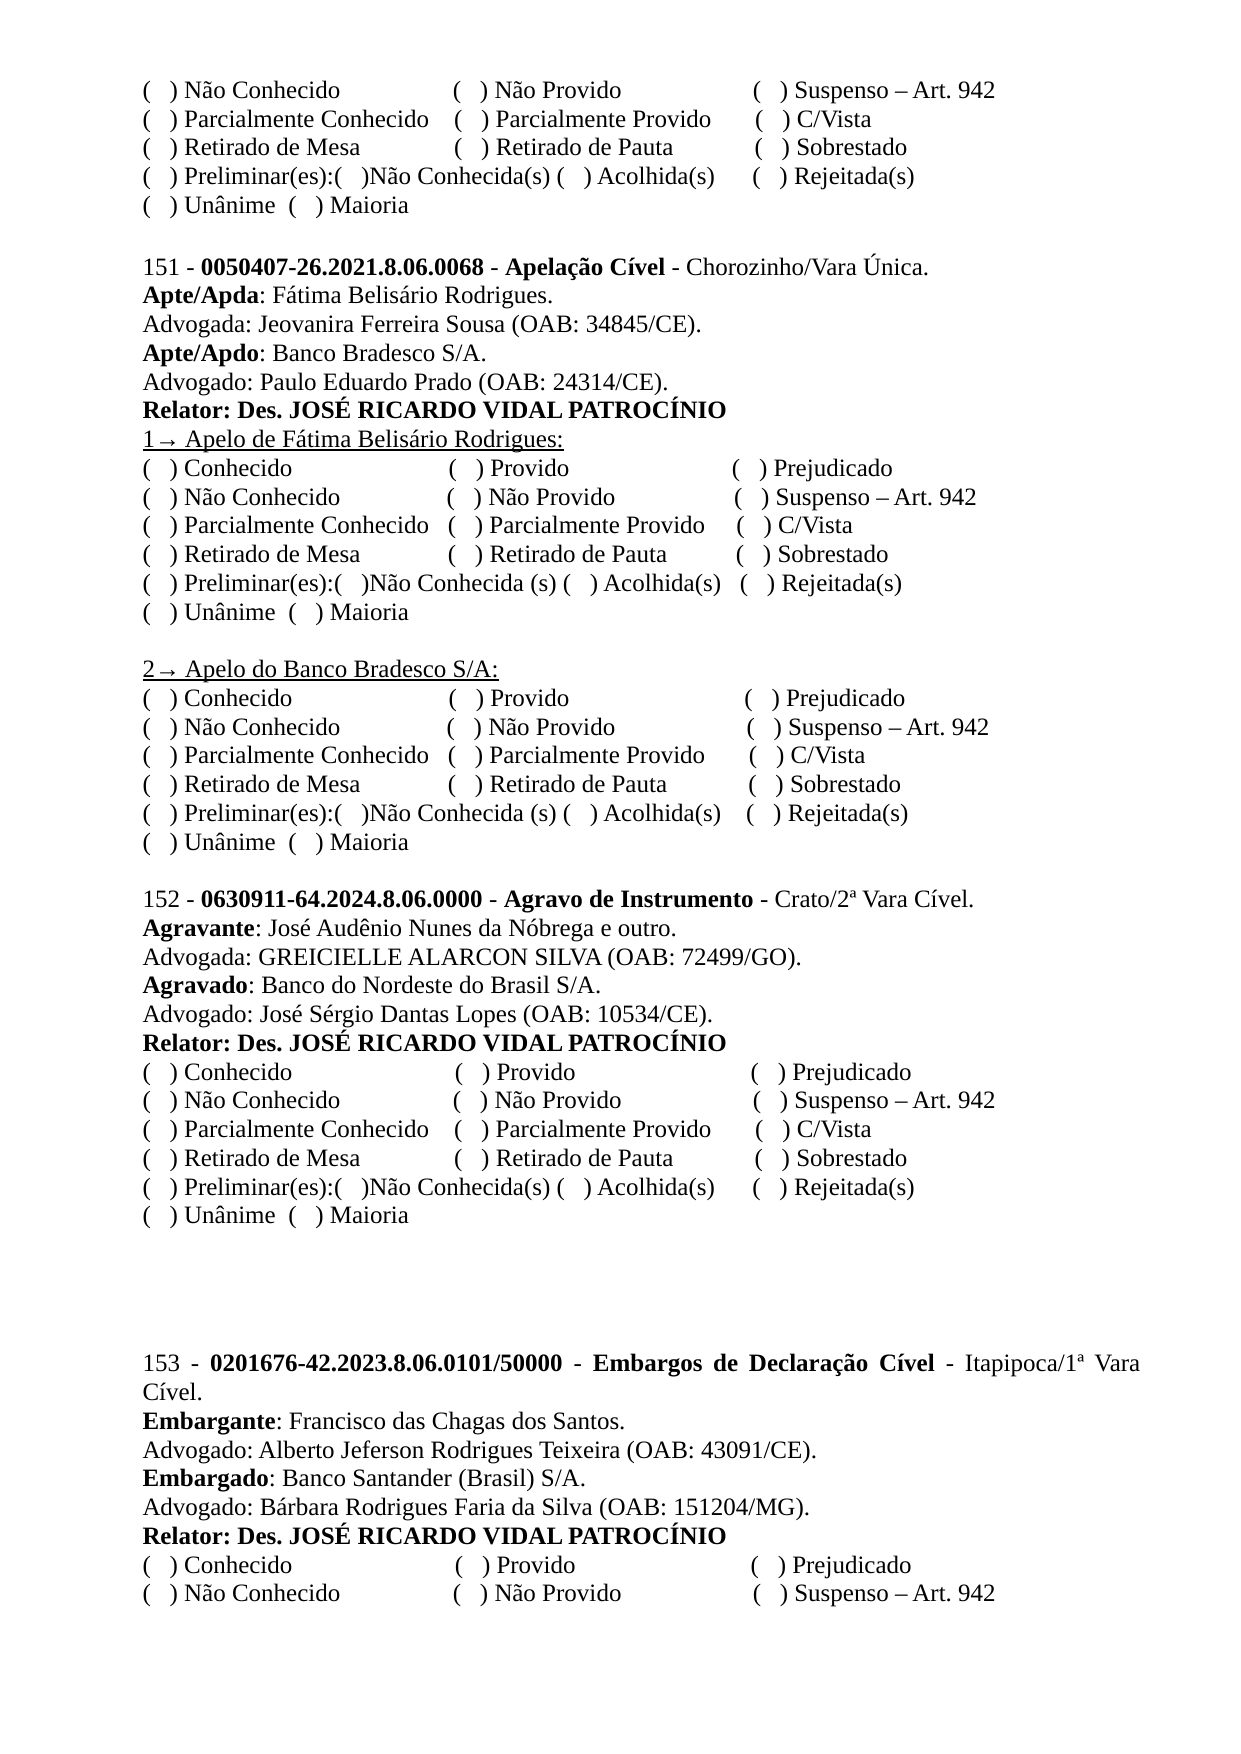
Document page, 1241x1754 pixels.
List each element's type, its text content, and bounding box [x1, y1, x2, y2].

text ( ) Preliminar(es):( )Não Conhecida (s) ( ) Acolhida(s) ( ) Rejeitada(s) [142, 568, 1158, 597]
text ( ) Não Conhecido ( ) Não Provido ( ) Suspenso – Art. 942 [142, 1578, 1158, 1607]
text ( ) Parcialmente Conhecido ( ) Parcialmente Provido ( ) C/Vista [142, 1114, 1158, 1143]
text Apte/Apda: Fátima Belisário Rodrigues. [142, 281, 1141, 309]
text ( ) Unânime ( ) Maioria [142, 597, 1158, 626]
text ( ) Conhecido ( ) Provido ( ) Prejudicado [142, 1057, 1141, 1086]
text ( ) Retirado de Mesa ( ) Retirado de Pauta ( ) Sobrestado [142, 769, 1158, 798]
text ( ) Não Conhecido ( ) Não Provido ( ) Suspenso – Art. 942 [142, 75, 1158, 104]
text Agravante: José Audênio Nunes da Nóbrega e outro. [142, 913, 1141, 942]
text ( ) Unânime ( ) Maioria [142, 1201, 1141, 1229]
text Advogado: José Sérgio Dantas Lopes (OAB: 10534/CE). [142, 999, 1141, 1028]
text ( ) Preliminar(es):( )Não Conhecida(s) ( ) Acolhida(s) ( ) Rejeitada(s) [142, 1172, 1158, 1201]
text ( ) Parcialmente Conhecido ( ) Parcialmente Provido ( ) C/Vista [142, 741, 1158, 769]
text Embargado: Banco Santander (Brasil) S/A. [142, 1463, 1141, 1492]
text ( ) Conhecido ( ) Provido ( ) Prejudicado [142, 683, 1141, 712]
text Embargante: Francisco das Chagas dos Santos. [142, 1406, 1141, 1435]
text 1→ Apelo de Fátima Belisário Rodrigues: [142, 424, 1141, 453]
text ( ) Não Conhecido ( ) Não Provido ( ) Suspenso – Art. 942 [142, 482, 1158, 511]
text Advogada: Jeovanira Ferreira Sousa (OAB: 34845/CE). [142, 309, 1141, 338]
text ( ) Não Conhecido ( ) Não Provido ( ) Suspenso – Art. 942 [142, 1086, 1158, 1114]
text ( ) Não Conhecido ( ) Não Provido ( ) Suspenso – Art. 942 [142, 712, 1158, 741]
text ( ) Preliminar(es):( )Não Conhecida(s) ( ) Acolhida(s) ( ) Rejeitada(s) [142, 161, 1158, 190]
text Advogada: GREICIELLE ALARCON SILVA (OAB: 72499/GO). [142, 942, 1141, 971]
text ( ) Retirado de Mesa ( ) Retirado de Pauta ( ) Sobrestado [142, 132, 1158, 161]
text ( ) Parcialmente Conhecido ( ) Parcialmente Provido ( ) C/Vista [142, 511, 1158, 539]
text 153 - 0201676-42.2023.8.06.0101/50000 - Embargos de Declaração Cível - Itapipoca/1ª Vara Cível. [142, 1348, 1141, 1406]
text Relator: Des. JOSÉ RICARDO VIDAL PATROCÍNIO [142, 1028, 1141, 1057]
text 151 - 0050407-26.2021.8.06.0068 - Apelação Cível - Chorozinho/Vara Única. [142, 252, 1141, 281]
text 152 - 0630911-64.2024.8.06.0000 - Agravo de Instrumento - Crato/2ª Vara Cível. [142, 884, 1141, 913]
text Relator: Des. JOSÉ RICARDO VIDAL PATROCÍNIO [142, 396, 1141, 424]
text ( ) Preliminar(es):( )Não Conhecida (s) ( ) Acolhida(s) ( ) Rejeitada(s) [142, 798, 1158, 827]
text ( ) Unânime ( ) Maioria [142, 827, 1158, 856]
text 2→ Apelo do Banco Bradesco S/A: [142, 654, 1141, 683]
text ( ) Retirado de Mesa ( ) Retirado de Pauta ( ) Sobrestado [142, 539, 1158, 568]
text Advogado: Alberto Jeferson Rodrigues Teixeira (OAB: 43091/CE). [142, 1435, 1141, 1463]
text Advogado: Paulo Eduardo Prado (OAB: 24314/CE). [142, 367, 1141, 396]
text Relator: Des. JOSÉ RICARDO VIDAL PATROCÍNIO [142, 1521, 1141, 1550]
text Advogado: Bárbara Rodrigues Faria da Silva (OAB: 151204/MG). [142, 1492, 1141, 1521]
text ( ) Conhecido ( ) Provido ( ) Prejudicado [142, 453, 1141, 482]
text ( ) Parcialmente Conhecido ( ) Parcialmente Provido ( ) C/Vista [142, 104, 1158, 132]
text ( ) Unânime ( ) Maioria [142, 190, 1141, 219]
text ( ) Conhecido ( ) Provido ( ) Prejudicado [142, 1550, 1141, 1578]
text ( ) Retirado de Mesa ( ) Retirado de Pauta ( ) Sobrestado [142, 1143, 1158, 1172]
text Apte/Apdo: Banco Bradesco S/A. [142, 338, 1141, 367]
text Agravado: Banco do Nordeste do Brasil S/A. [142, 971, 1141, 999]
